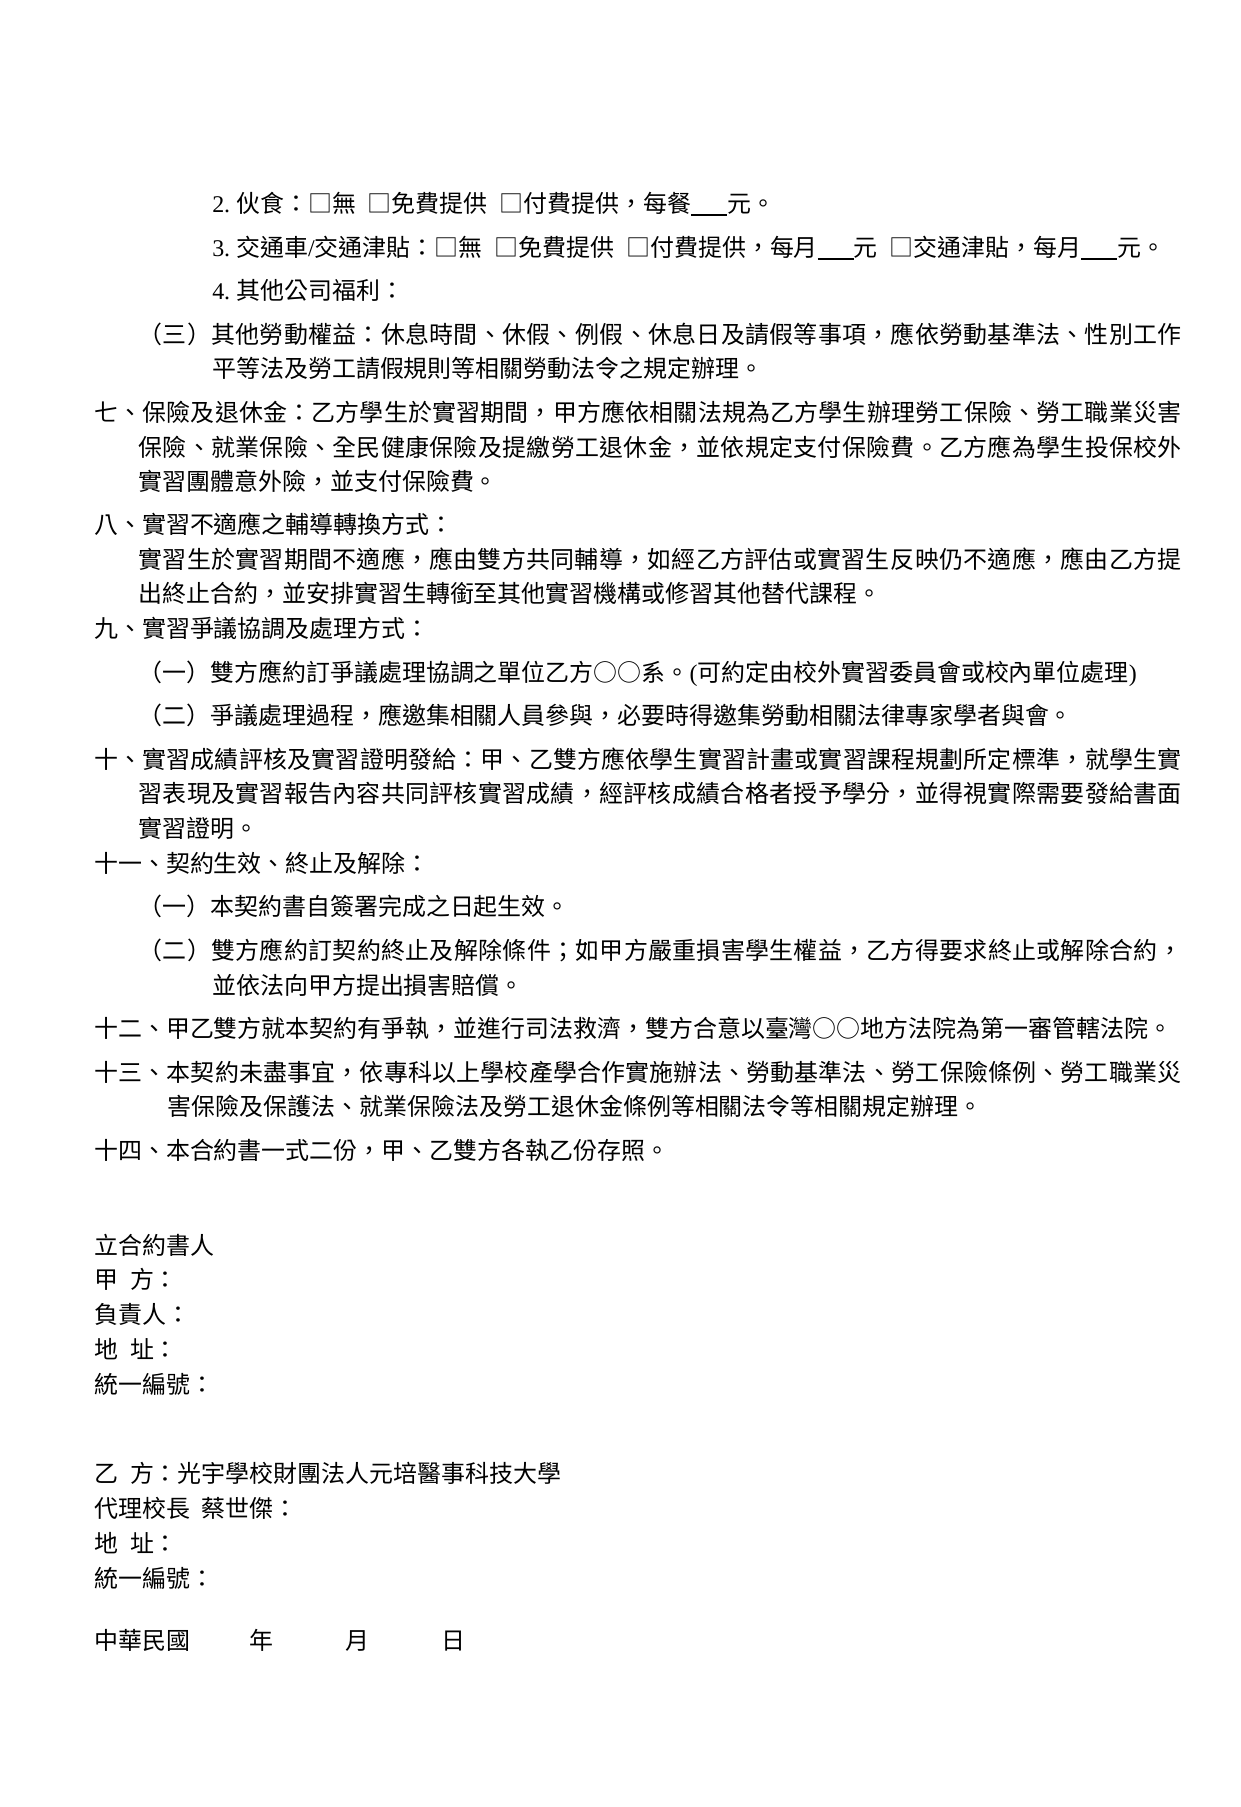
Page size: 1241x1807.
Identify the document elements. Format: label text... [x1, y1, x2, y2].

text （一）雙方應約訂爭議處理協調之單位乙方○○系。(可約定由校外實習委員會或校內單位處理) [94, 653, 1182, 688]
text 地 址： [94, 1331, 1182, 1365]
text 十二、甲乙雙方就本契約有爭執，並進行司法救濟，雙方合意以臺灣○○地方法院為第一審管轄法院。 [94, 1010, 1182, 1044]
text 十四、本合約書一式二份，甲、乙雙方各執乙份存照。 [94, 1132, 1182, 1166]
text 十一、契約生效、終止及解除： [94, 844, 1182, 879]
text （一）本契約書自簽署完成之日起生效。 [138, 888, 1182, 923]
text 九、實習爭議協調及處理方式： [94, 610, 1182, 644]
text 實習生於實習期間不適應，應由雙方共同輔導，如經乙方評估或實習生反映仍不適應，應由乙方提出終止合約，並安排實習生轉銜至其他實習機構或修習其他替代課程。 [138, 540, 1182, 610]
text 代理校長 蔡世傑： [94, 1490, 1182, 1524]
text 乙 方：光宇學校財團法人元培醫事科技大學 [94, 1455, 1182, 1490]
text 八、實習不適應之輔導轉換方式： [94, 506, 1182, 540]
text 統一編號： [94, 1559, 1182, 1594]
text （二）爭議處理過程，應邀集相關人員參與，必要時得邀集勞動相關法律專家學者與會。 [94, 697, 1182, 732]
text 七、保險及退休金：乙方學生於實習期間，甲方應依相關法規為乙方學生辦理勞工保險、勞工職業災害保險、就業保險、全民健康保險及提繳勞工退休金，並依規定支付保險費。乙方應為學生投保校外實習團體意外險，並支付保險費。 [94, 393, 1182, 497]
text （三）其他勞動權益：休息時間、休假、例假、休息日及請假等事項，應依勞動基準法、性別工作平等法及勞工請假規則等相關勞動法令之規定辦理。 [138, 315, 1182, 384]
text 負責人： [94, 1296, 1182, 1331]
text （二）雙方應約訂契約終止及解除條件；如甲方嚴重損害學生權益，乙方得要求終止或解除合約，並依法向甲方提出損害賠償。 [138, 932, 1182, 1001]
text 地 址： [94, 1524, 1182, 1559]
text 十、實習成績評核及實習證明發給：甲、乙雙方應依學生實習計畫或實習課程規劃所定標準，就學生實習表現及實習報告內容共同評核實習成績，經評核成績合格者授予學分，並得視實際需要發給書面實習證明。 [94, 740, 1182, 844]
text 2. 伙食：□無 □免費提供 □付費提供，每餐 元。 [94, 184, 1182, 219]
text 4. 其他公司福利： [94, 272, 1182, 306]
text 立合約書人 [94, 1226, 1182, 1261]
text 統一編號： [94, 1365, 1182, 1400]
text 十三、本契約未盡事宜，依專科以上學校產學合作實施辦法、勞動基準法、勞工保險條例、勞工職業災害保險及保護法、就業保險法及勞工退休金條例等相關法令等相關規定辦理。 [94, 1053, 1182, 1123]
text 3. 交通車/交通津貼：□無 □免費提供 □付費提供，每月 元 □交通津貼，每月 元。 [94, 228, 1182, 263]
text 甲 方： [94, 1261, 1182, 1296]
text 中華民國 年 月 日 [94, 1621, 1182, 1656]
